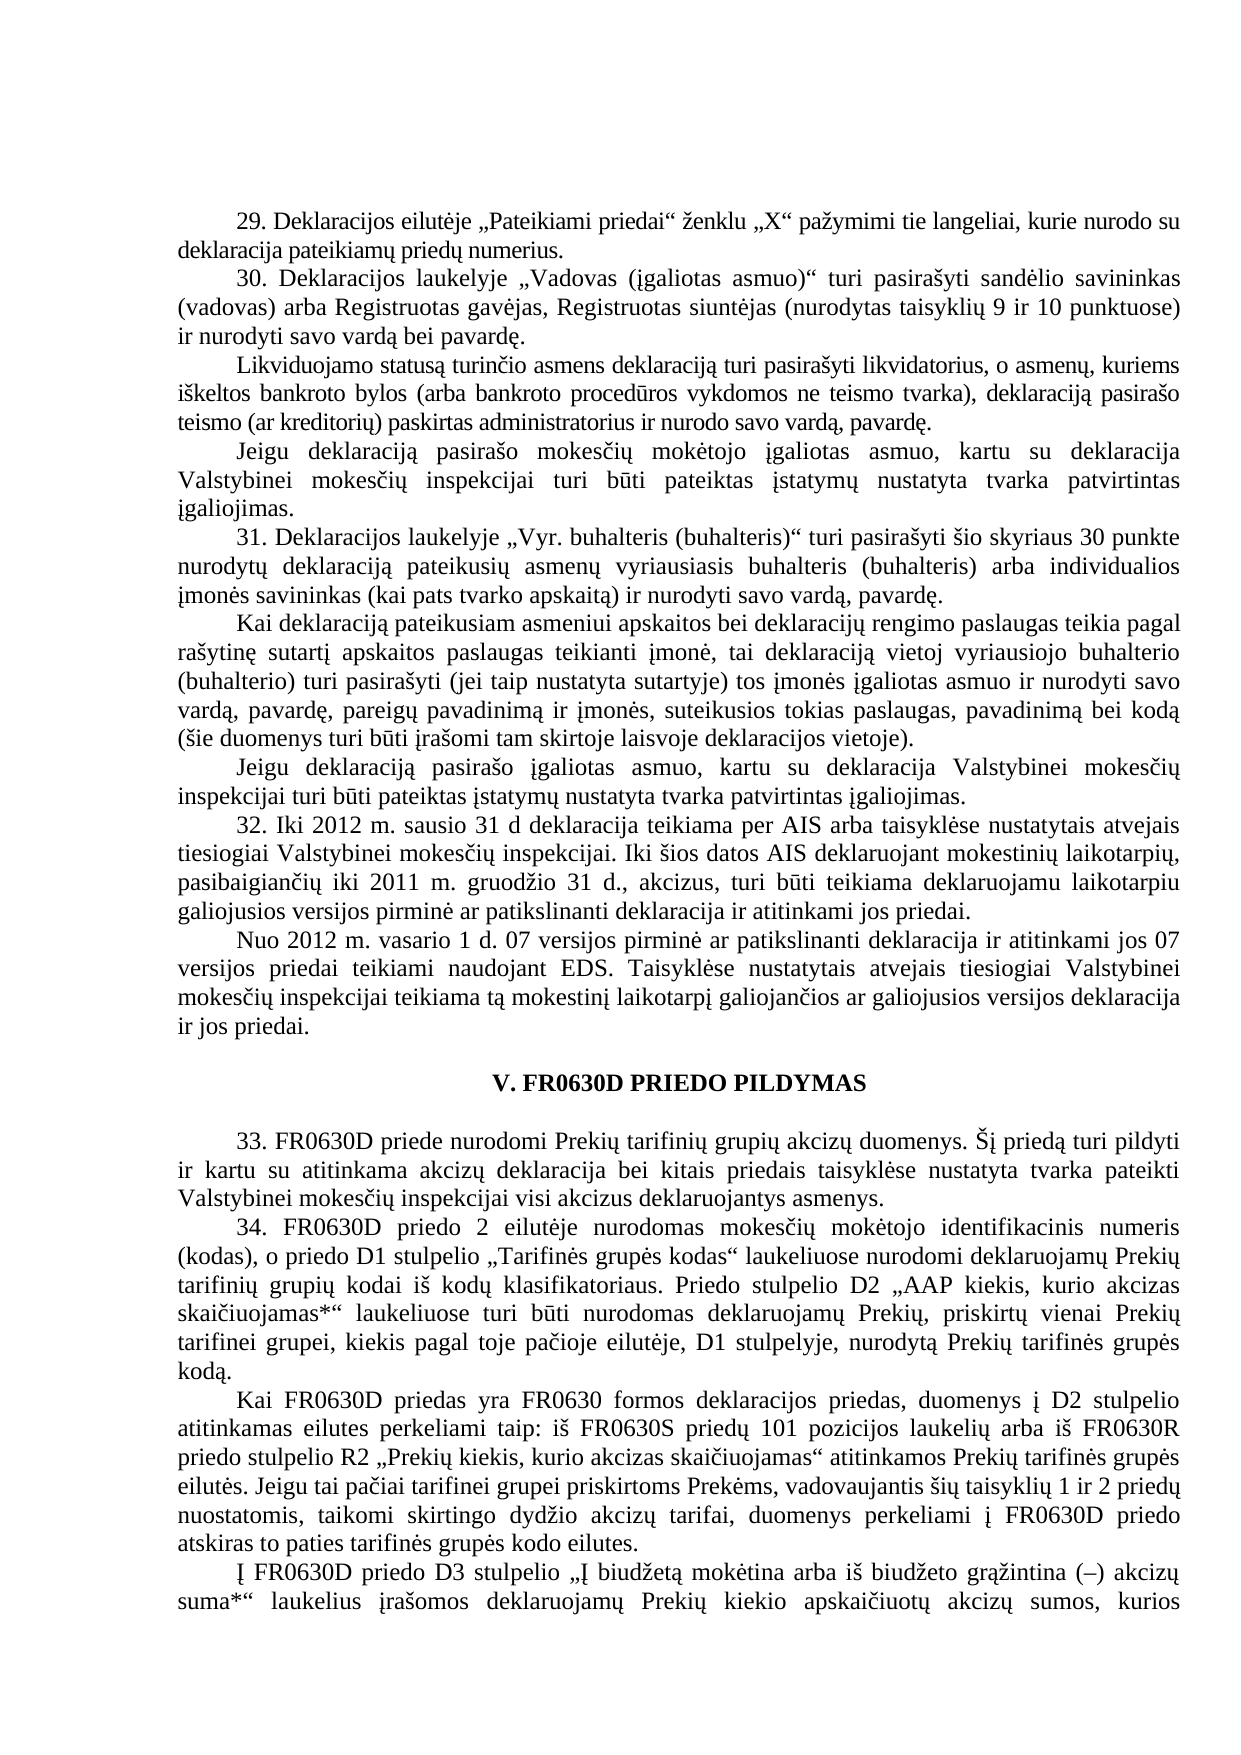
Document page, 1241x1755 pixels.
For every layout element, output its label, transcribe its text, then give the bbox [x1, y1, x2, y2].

text 29. Deklaracijos eilutėje „Pateikiami priedai“ ženklu „X“ pažymimi tie langeliai, kurie nurodo su deklaracija pateikiamų priedų numerius. [177, 206, 1181, 263]
text 32. Iki 2012 m. sausio 31 d deklaracija teikiama per AIS arba taisyklėse nustatytais atvejais tiesiogiai Valstybinei mokesčių inspekcijai. Iki šios datos AIS deklaruojant mokestinių laikotarpių, pasibaigiančių iki 2011 m. gruodžio 31 d., akcizus, turi būti teikiama deklaruojamu laikotarpiu galiojusios versijos pirminė ar patikslinanti deklaracija ir atitinkami jos priedai. [177, 810, 1181, 925]
text 34. FR0630D priedo 2 eilutėje nurodomas mokesčių mokėtojo identifikacinis numeris (kodas), o priedo D1 stulpelio „Tarifinės grupės kodas“ laukeliuose nurodomi deklaruojamų Prekių tarifinių grupių kodai iš kodų klasifikatoriaus. Priedo stulpelio D2 „AAP kiekis, kurio akcizas skaičiuojamas*“ laukeliuose turi būti nurodomas deklaruojamų Prekių, priskirtų vienai Prekių tarifinei grupei, kiekis pagal toje pačioje eilutėje, D1 stulpelyje, nurodytą Prekių tarifinės grupės kodą. [177, 1212, 1181, 1385]
text Į FR0630D priedo D3 stulpelio „Į biudžetą mokėtina arba iš biudžeto grąžintina (–) akcizų suma*“ laukelius įrašomos deklaruojamų Prekių kiekio apskaičiuotų akcizų sumos, kurios [177, 1557, 1181, 1615]
text 31. Deklaracijos laukelyje „Vyr. buhalteris (buhalteris)“ turi pasirašyti šio skyriaus 30 punkte nurodytų deklaraciją pateikusių asmenų vyriausiasis buhalteris (buhalteris) arba individualios įmonės savininkas (kai pats tvarko apskaitą) ir nurodyti savo vardą, pavardę. [177, 522, 1181, 608]
text V. FR0630D PRIEDO PILDYMAS [177, 1068, 1181, 1097]
text Jeigu deklaraciją pasirašo mokesčių mokėtojo įgaliotas asmuo, kartu su deklaracija Valstybinei mokesčių inspekcijai turi būti pateiktas įstatymų nustatyta tvarka patvirtintas įgaliojimas. [177, 436, 1181, 522]
text Nuo 2012 m. vasario 1 d. 07 versijos pirminė ar patikslinanti deklaracija ir atitinkami jos 07 versijos priedai teikiami naudojant EDS. Taisyklėse nustatytais atvejais tiesiogiai Valstybinei mokesčių inspekcijai teikiama tą mokestinį laikotarpį galiojančios ar galiojusios versijos deklaracija ir jos priedai. [177, 925, 1181, 1040]
text Likviduojamo statusą turinčio asmens deklaraciją turi pasirašyti likvidatorius, o asmenų, kuriems iškeltos bankroto bylos (arba bankroto procedūros vykdomos ne teismo tvarka), deklaraciją pasirašo teismo (ar kreditorių) paskirtas administratorius ir nurodo savo vardą, pavardę. [177, 350, 1181, 436]
text 33. FR0630D priede nurodomi Prekių tarifinių grupių akcizų duomenys. Šį priedą turi pildyti ir kartu su atitinkama akcizų deklaracija bei kitais priedais taisyklėse nustatyta tvarka pateikti Valstybinei mokesčių inspekcijai visi akcizus deklaruojantys asmenys. [177, 1126, 1181, 1212]
text Jeigu deklaraciją pasirašo įgaliotas asmuo, kartu su deklaracija Valstybinei mokesčių inspekcijai turi būti pateiktas įstatymų nustatyta tvarka patvirtintas įgaliojimas. [177, 752, 1181, 810]
text 30. Deklaracijos laukelyje „Vadovas (įgaliotas asmuo)“ turi pasirašyti sandėlio savininkas (vadovas) arba Registruotas gavėjas, Registruotas siuntėjas (nurodytas taisyklių 9 ir 10 punktuose) ir nurodyti savo vardą bei pavardę. [177, 263, 1181, 350]
text Kai FR0630D priedas yra FR0630 formos deklaracijos priedas, duomenys į D2 stulpelio atitinkamas eilutes perkeliami taip: iš FR0630S priedų 101 pozicijos laukelių arba iš FR0630R priedo stulpelio R2 „Prekių kiekis, kurio akcizas skaičiuojamas“ atitinkamos Prekių tarifinės grupės eilutės. Jeigu tai pačiai tarifinei grupei priskirtoms Prekėms, vadovaujantis šių taisyklių 1 ir 2 priedų nuostatomis, taikomi skirtingo dydžio akcizų tarifai, duomenys perkeliami į FR0630D priedo atskiras to paties tarifinės grupės kodo eilutes. [177, 1385, 1181, 1557]
text Kai deklaraciją pateikusiam asmeniui apskaitos bei deklaracijų rengimo paslaugas teikia pagal rašytinę sutartį apskaitos paslaugas teikianti įmonė, tai deklaraciją vietoj vyriausiojo buhalterio (buhalterio) turi pasirašyti (jei taip nustatyta sutartyje) tos įmonės įgaliotas asmuo ir nurodyti savo vardą, pavardę, pareigų pavadinimą ir įmonės, suteikusios tokias paslaugas, pavadinimą bei kodą (šie duomenys turi būti įrašomi tam skirtoje laisvoje deklaracijos vietoje). [177, 608, 1181, 752]
